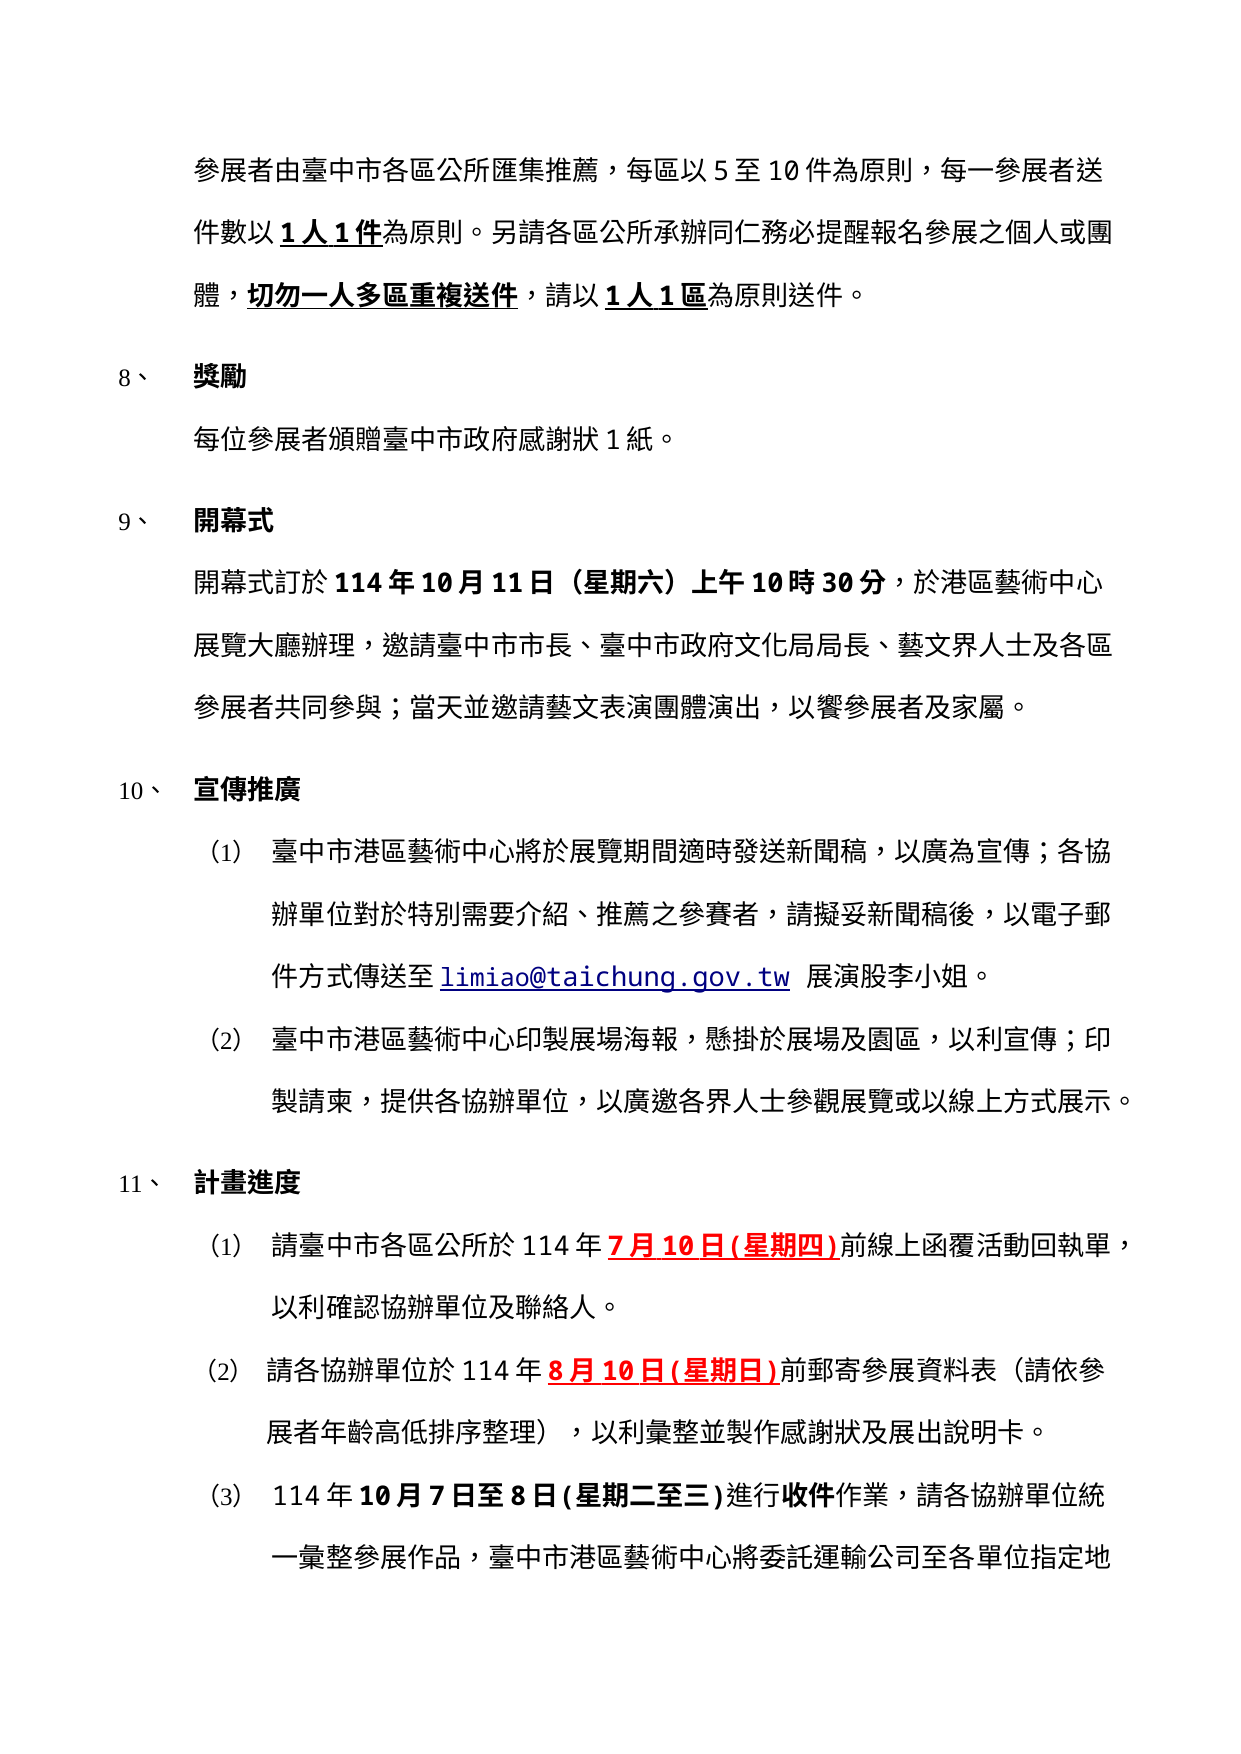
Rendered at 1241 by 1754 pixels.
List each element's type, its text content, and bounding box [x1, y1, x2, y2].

list 臺中市港區藝術中心將於展覽期間適時發送新聞稿，以廣為宣傳；各協辦單位對於特別需要介紹、推薦之參賽者，請擬妥新聞稿後，以電子郵件方式傳送至limiao@taichung.gov.tw 展演股李小姐。 [195, 808, 1122, 996]
list 請各協辦單位於114年8月10日(星期日)前郵寄參展資料表（請依參展者年齡高低排序整理），以利彙整並製作感謝狀及展出說明卡。 [192, 1327, 1122, 1452]
list 獎勵 [118, 333, 1122, 396]
list 宣傳推廣 [118, 746, 1122, 808]
text 每位參展者頒贈臺中市政府感謝狀1紙。 [193, 396, 1122, 458]
text 開幕式訂於114年10月11日（星期六）上午10時30分，於港區藝術中心展覽大廳辦理，邀請臺中市市長、臺中市政府文化局局長、藝文界人士及各區參展者共同參與；當天並邀請藝文表演團體演出，以饗參展者及家屬。 [193, 539, 1122, 727]
list 臺中市港區藝術中心印製展場海報，懸掛於展場及園區，以利宣傳；印製請柬，提供各協辦單位，以廣邀各界人士參觀展覽或以線上方式展示。 [195, 996, 1122, 1121]
list 請臺中市各區公所於114年7月10日(星期四)前線上函覆活動回執單，以利確認協辦單位及聯絡人。 [195, 1202, 1122, 1327]
list 計畫進度 [118, 1139, 1122, 1202]
text 參展者由臺中市各區公所匯集推薦，每區以5至10件為原則，每一參展者送件數以1人1件為原則。另請各區公所承辦同仁務必提醒報名參展之個人或團體，切勿一人多區重複送件，請以1人1區為原則送件。 [193, 127, 1122, 314]
list 開幕式 [118, 477, 1122, 539]
list 114年10月7日至8日(星期二至三)進行收件作業，請各協辦單位統一彙整參展作品，臺中市港區藝術中心將委託運輸公司至各單位指定地 [195, 1452, 1122, 1577]
